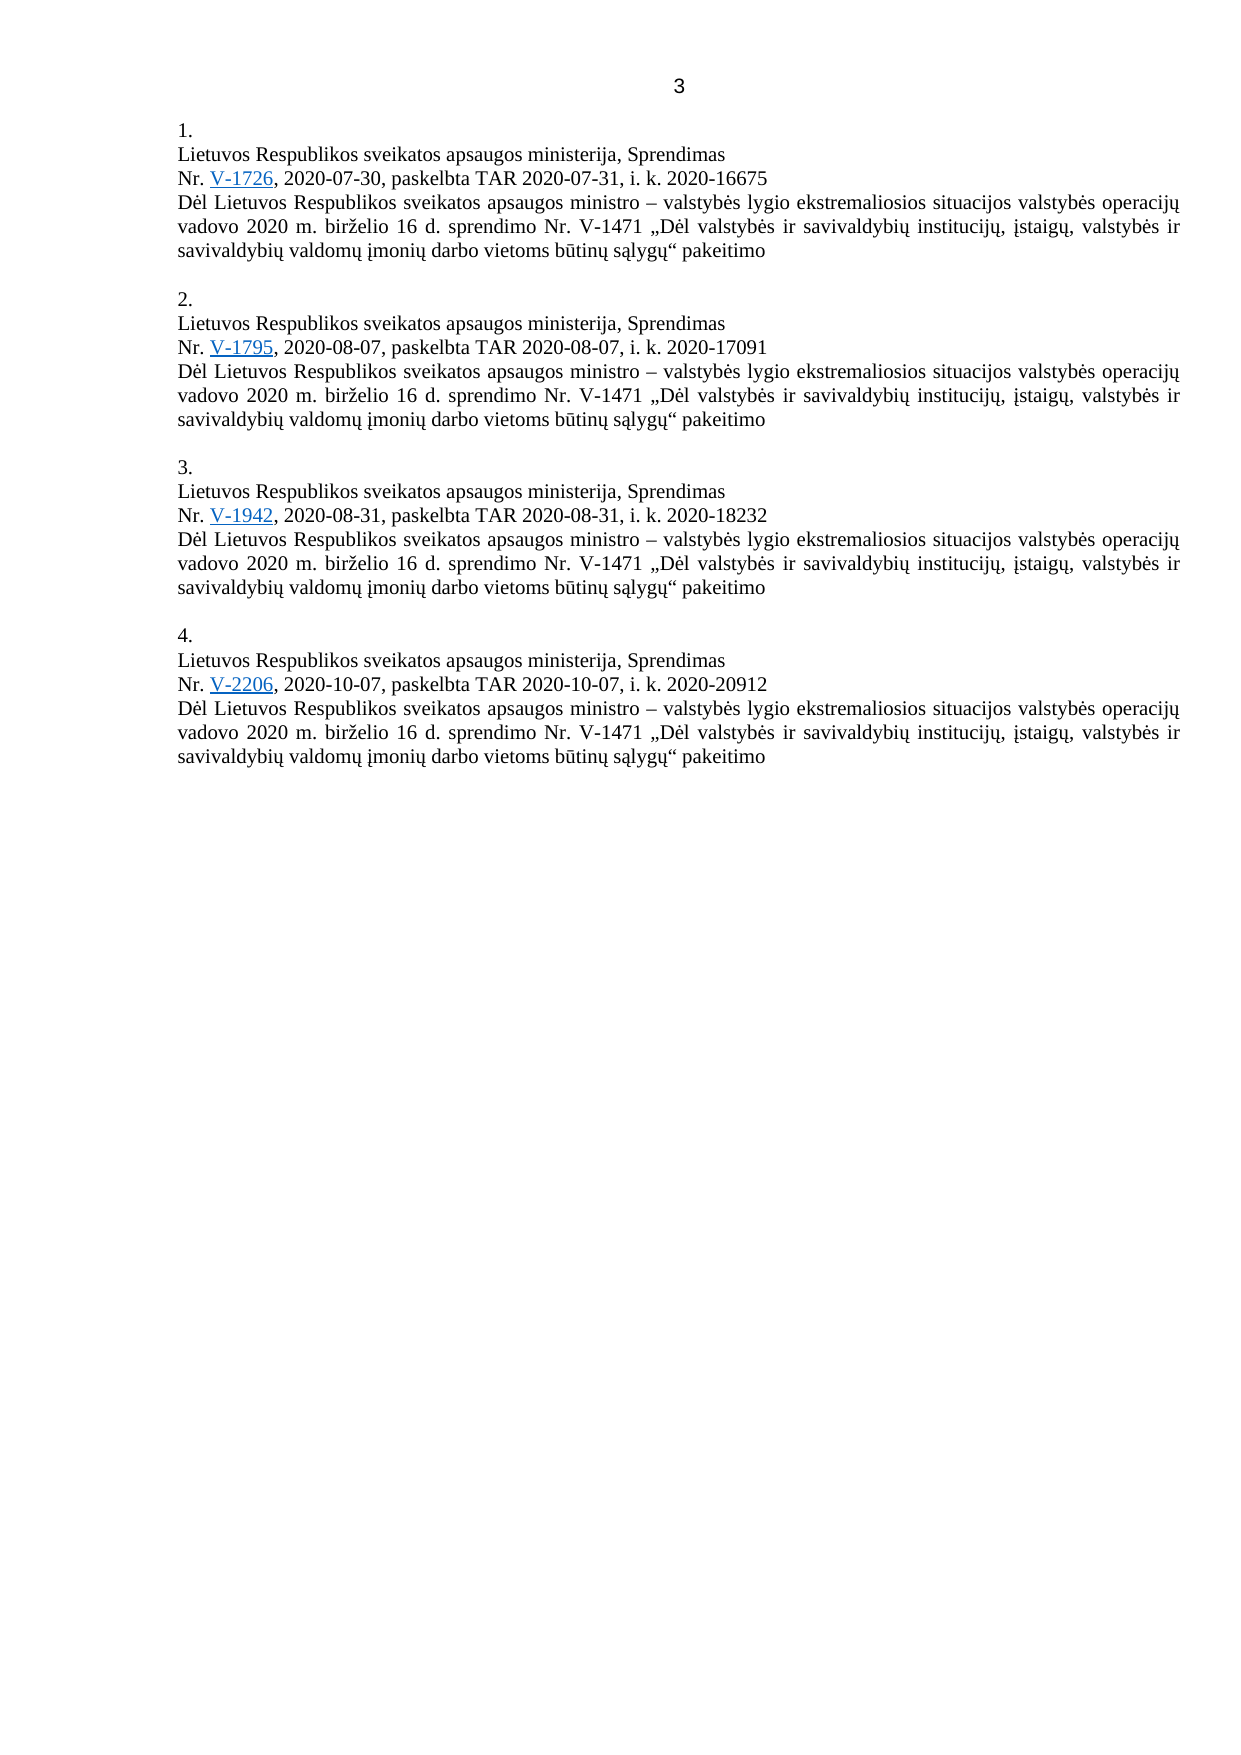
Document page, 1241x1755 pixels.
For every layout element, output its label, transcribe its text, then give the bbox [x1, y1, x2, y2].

text Dėl Lietuvos Respublikos sveikatos apsaugos ministro – valstybės lygio ekstremaliosios situacijos valstybės operacijų vadovo 2020 m. birželio 16 d. sprendimo Nr. V-1471 „Dėl valstybės ir savivaldybių institucijų, įstaigų, valstybės ir savivaldybių valdomų įmonių darbo vietoms būtinų sąlygų“ pakeitimo [177, 527, 1181, 599]
text 1. [177, 118, 1181, 142]
text Nr. V-2206, 2020-10-07, paskelbta TAR 2020-10-07, i. k. 2020-20912 [177, 672, 1181, 696]
text 4. [177, 623, 1181, 647]
text 3. [177, 455, 1181, 479]
text Lietuvos Respublikos sveikatos apsaugos ministerija, Sprendimas [177, 647, 1181, 672]
text Nr. V-1795, 2020-08-07, paskelbta TAR 2020-08-07, i. k. 2020-17091 [177, 335, 1181, 359]
text Dėl Lietuvos Respublikos sveikatos apsaugos ministro – valstybės lygio ekstremaliosios situacijos valstybės operacijų vadovo 2020 m. birželio 16 d. sprendimo Nr. V-1471 „Dėl valstybės ir savivaldybių institucijų, įstaigų, valstybės ir savivaldybių valdomų įmonių darbo vietoms būtinų sąlygų“ pakeitimo [177, 696, 1181, 768]
text Nr. V-1942, 2020-08-31, paskelbta TAR 2020-08-31, i. k. 2020-18232 [177, 503, 1181, 527]
text 2. [177, 287, 1181, 311]
text Lietuvos Respublikos sveikatos apsaugos ministerija, Sprendimas [177, 479, 1181, 503]
text Nr. V-1726, 2020-07-30, paskelbta TAR 2020-07-31, i. k. 2020-16675 [177, 166, 1181, 190]
text Dėl Lietuvos Respublikos sveikatos apsaugos ministro – valstybės lygio ekstremaliosios situacijos valstybės operacijų vadovo 2020 m. birželio 16 d. sprendimo Nr. V-1471 „Dėl valstybės ir savivaldybių institucijų, įstaigų, valstybės ir savivaldybių valdomų įmonių darbo vietoms būtinų sąlygų“ pakeitimo [177, 190, 1181, 262]
text Lietuvos Respublikos sveikatos apsaugos ministerija, Sprendimas [177, 311, 1181, 335]
text Lietuvos Respublikos sveikatos apsaugos ministerija, Sprendimas [177, 142, 1181, 166]
text Dėl Lietuvos Respublikos sveikatos apsaugos ministro – valstybės lygio ekstremaliosios situacijos valstybės operacijų vadovo 2020 m. birželio 16 d. sprendimo Nr. V-1471 „Dėl valstybės ir savivaldybių institucijų, įstaigų, valstybės ir savivaldybių valdomų įmonių darbo vietoms būtinų sąlygų“ pakeitimo [177, 359, 1181, 431]
